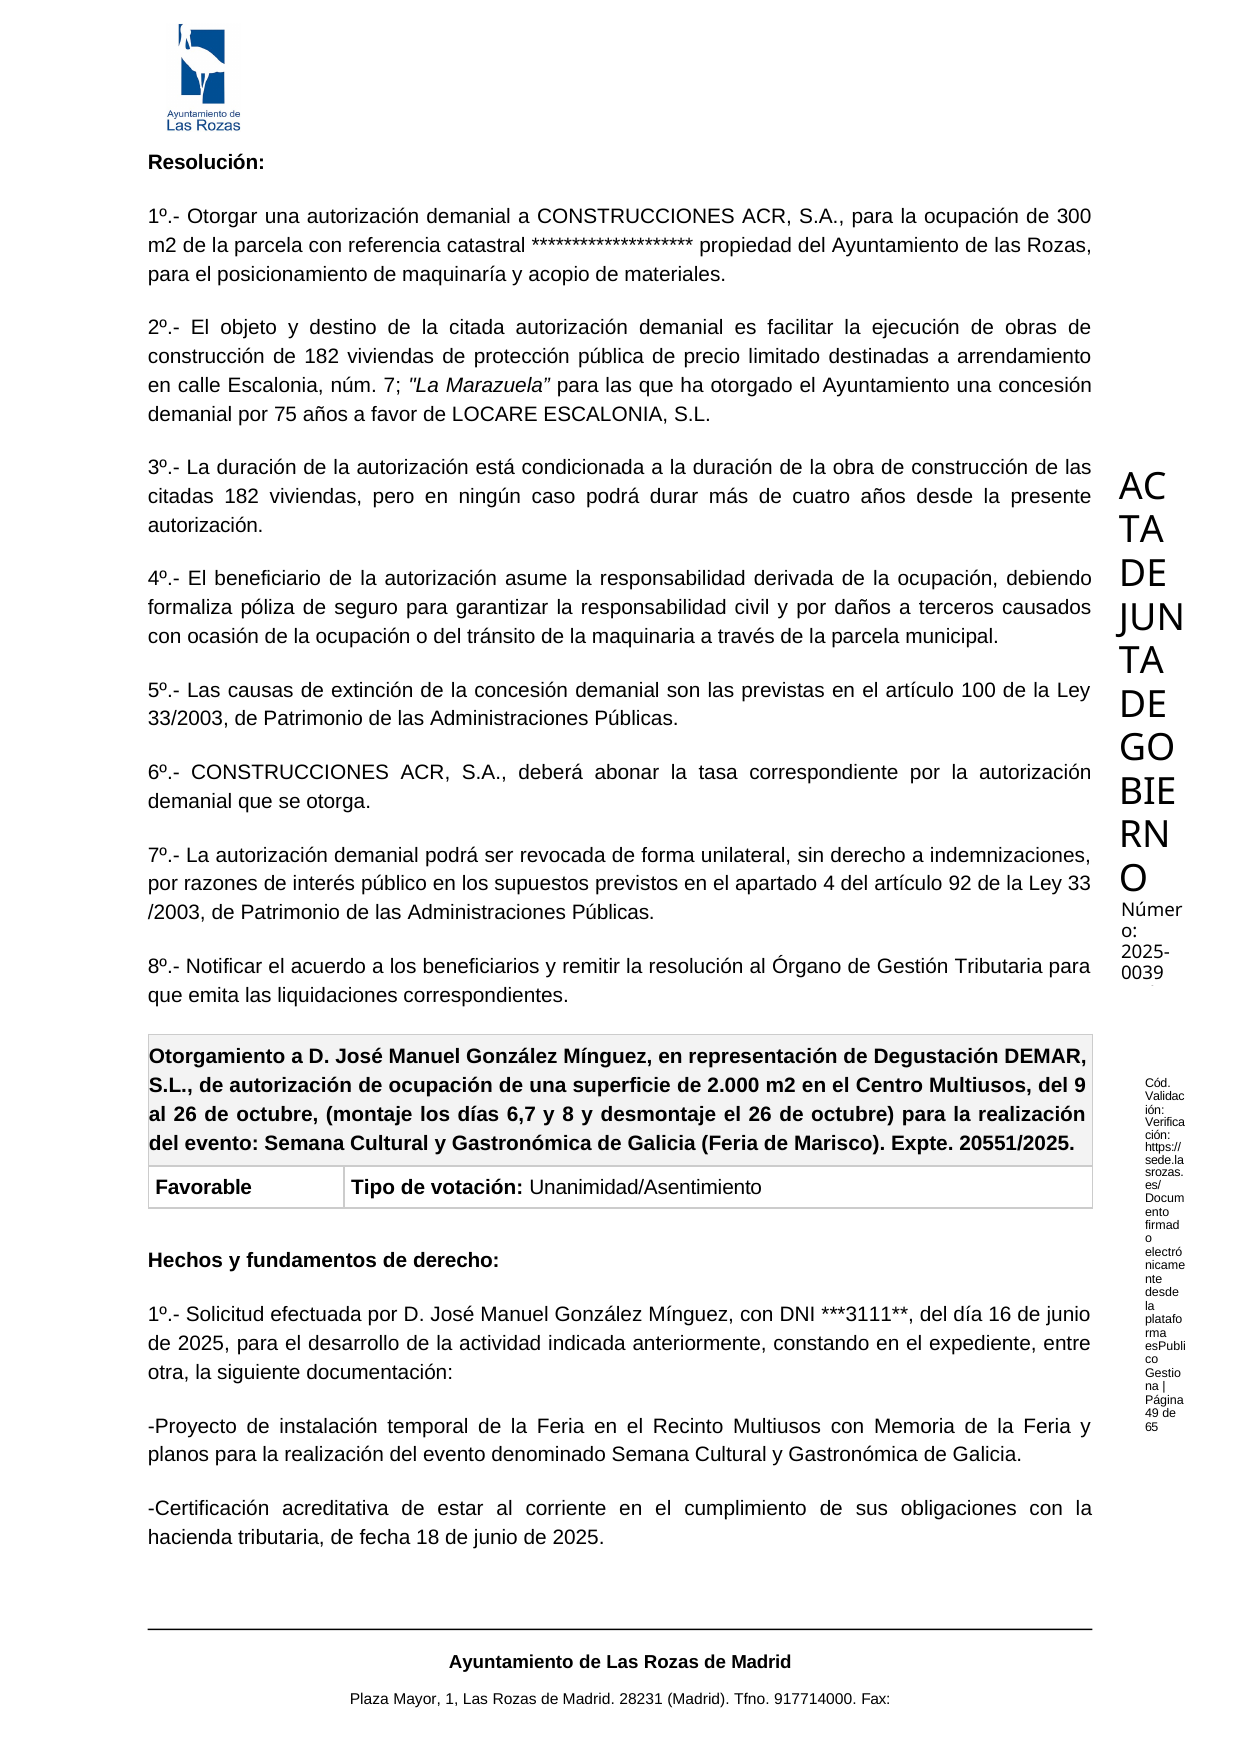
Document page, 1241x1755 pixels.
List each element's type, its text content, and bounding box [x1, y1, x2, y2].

text Cód. Validación: [1145, 1077, 1186, 1117]
subtitle [1117, 637, 1121, 985]
text ACTA DE JUNTA DE GOBIERNO [1119, 464, 1185, 900]
subtitle Hechos y fundamentos de derecho: [148, 1248, 1093, 1272]
text -Proyecto de instalación temporal de la Feria en el Recinto Multiusos con Memoria de la Feria y planos para la realización del evento denominado Semana Cultural y Gastronómica de Galicia. [148, 1413, 1093, 1466]
text Verificación: https://sede.lasrozas.es/ [1145, 1117, 1186, 1192]
table_cell Tipo de votación: Unanimidad/Asentimiento [345, 1167, 1092, 1207]
subtitle [1143, 1075, 1186, 1612]
text 5º.- Las causas de extinción de la concesión demanial son las previstas en el artículo 100 de la Ley 33/2003, de Patrimonio de las Administraciones Públicas. [148, 677, 1093, 730]
table_cell Favorable [149, 1167, 343, 1207]
text 1º.- Otorgar una autorización demanial a CONSTRUCCIONES ACR, S.A., para la ocupación de 300 m2 de la parcela con referencia catastral ******************** propiedad del Ayuntamiento de las Rozas, para el posicionamiento de maquinaría y acopio de materiales. [148, 204, 1093, 285]
text 1º.- Solicitud efectuada por D. José Manuel González Mínguez, con DNI ***3111**, del día 16 de junio de 2025, para el desarrollo de la actividad indicada anteriormente, constando en el expediente, entre otra, la siguiente documentación: [148, 1302, 1093, 1384]
text /2003, de Patrimonio de las Administraciones Públicas. [148, 900, 1093, 924]
text 7º.- La autorización demanial podrá ser revocada de forma unilateral, sin derecho a indemnizaciones, por razones de interés público en los supuestos previstos en el apartado 4 del artículo 92 de la Ley 33 [148, 842, 1093, 895]
table_header Otorgamiento a D. José Manuel González Mínguez, en representación de Degustación DEMAR, S.L., de autorización de ocupación de una superficie de 2.000 m2 en el Centro Multiusos, del 9 al 26 de octubre, (montaje los días 6,7 y 8 y desmontaje el 26 de octubre) para la realización del evento: Semana Cultural y Gastronómica de Galicia (Feria de Marisco). Expte. 20551/2025. [149, 1035, 1092, 1165]
text 8º.- Notificar el acuerdo a los beneficiarios y remitir la resolución al Órgano de Gestión Tributaria para que emita las liquidaciones correspondientes. [148, 954, 1093, 1007]
text 2º.- El objeto y destino de la citada autorización demanial es facilitar la ejecución de obras de construcción de 182 viviendas de protección pública de precio limitado destinadas a arrendamiento en calle Escalonia, núm. 7; "La Marazuela” para las que ha otorgado el Ayuntamiento una concesión demanial por 75 años a favor de LOCARE ESCALONIA, S.L. [148, 315, 1093, 425]
text Documento firmado electrónicamente desde la plataforma esPublico Gestiona | Página 49 de 65 [1145, 1192, 1186, 1434]
subtitle Resolución: [148, 149, 1093, 173]
text 4º.- El beneficiario de la autorización asume la responsabilidad derivada de la ocupación, debiendo formaliza póliza de seguro para garantizar la responsabilidad civil y por daños a terceros causados con ocasión de la ocupación o del tránsito de la maquinaria a través de la parcela municipal. [148, 566, 1093, 648]
text Número: 2025-0039 Fecha: 30/09/2025 [1121, 900, 1185, 985]
text 6º.- CONSTRUCCIONES ACR, S.A., deberá abonar la tasa correspondiente por la autorización demanial que se otorga. [148, 760, 1093, 813]
text 3º.- La duración de la autorización está condicionada a la duración de la obra de construcción de las citadas 182 viviendas, pero en ningún caso podrá durar más de cuatro años desde la presente autorización. [148, 455, 1093, 536]
text -Certificación acreditativa de estar al corriente en el cumplimiento de sus obligaciones con la hacienda tributaria, de fecha 18 de junio de 2025. [148, 1496, 1093, 1549]
